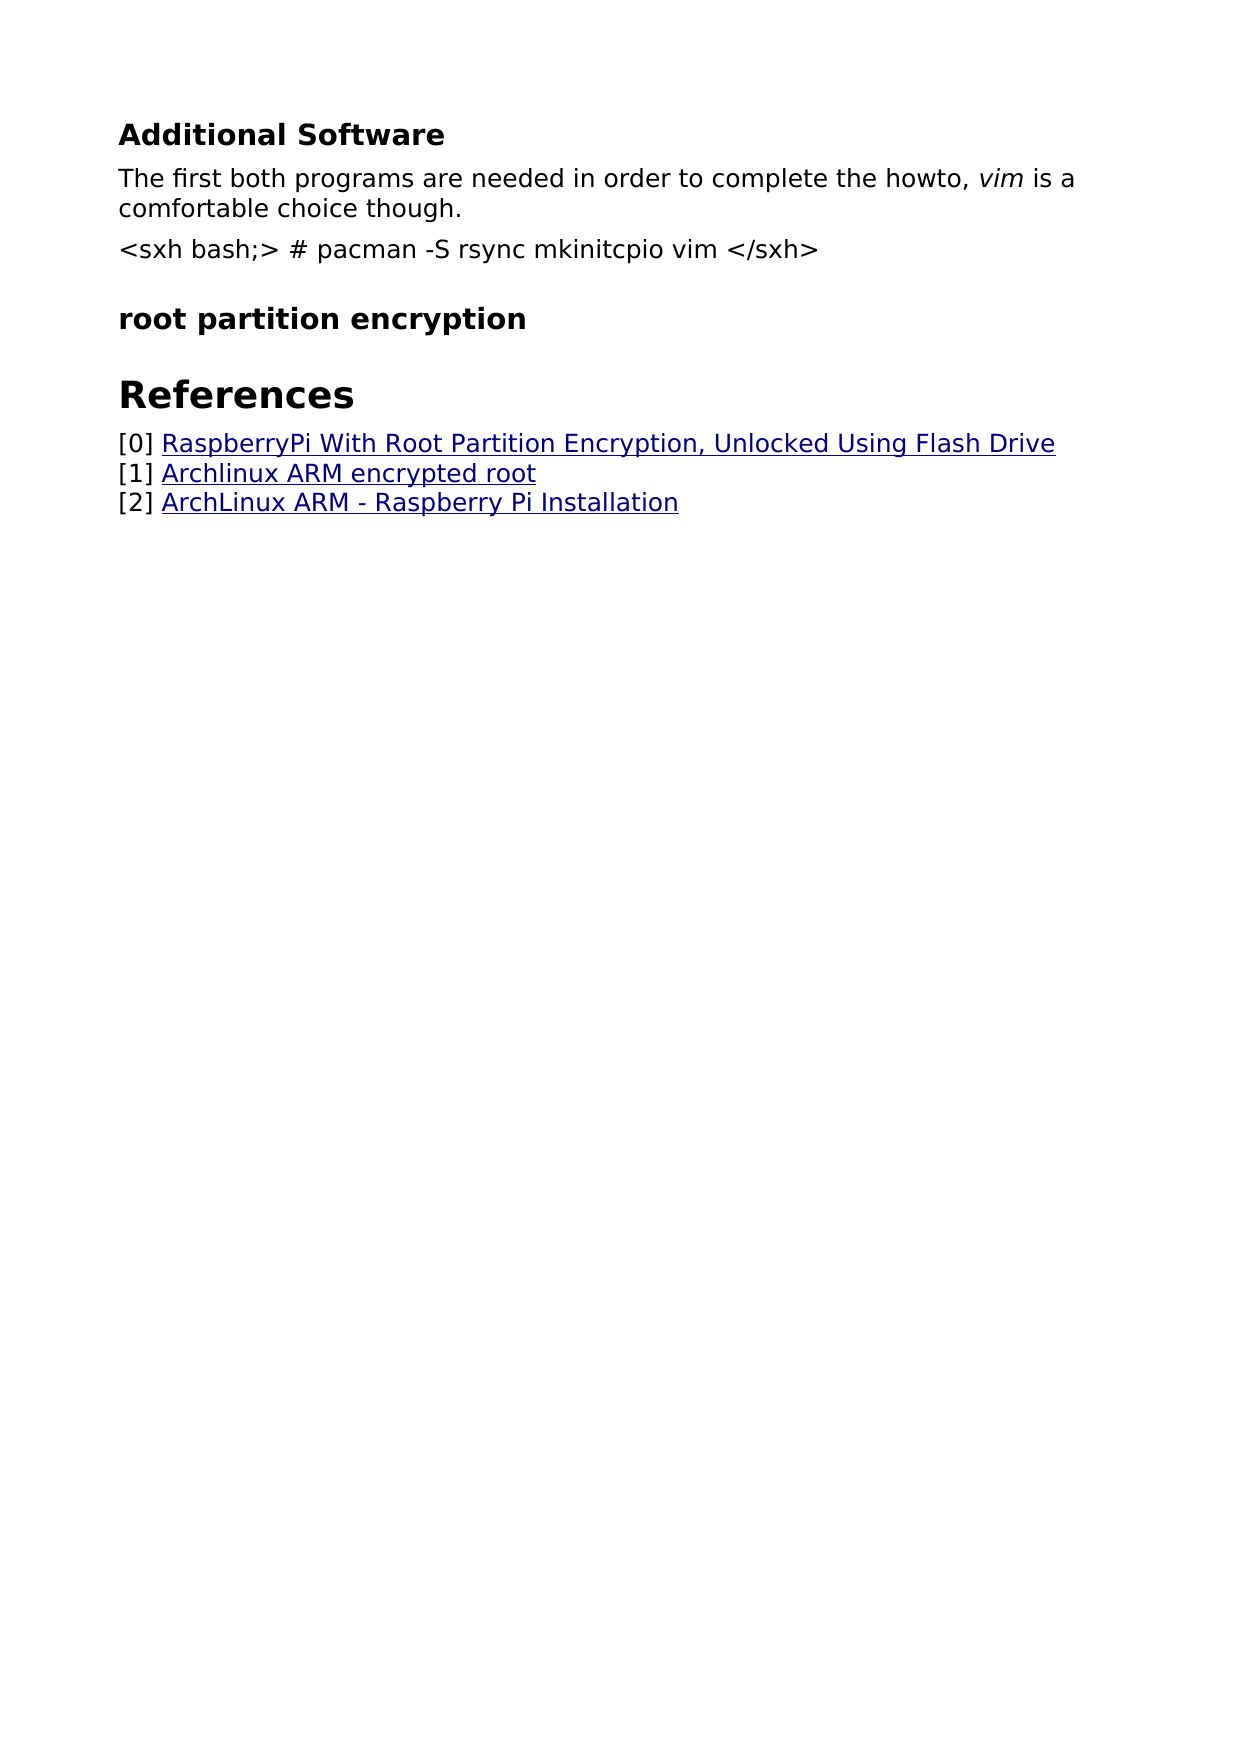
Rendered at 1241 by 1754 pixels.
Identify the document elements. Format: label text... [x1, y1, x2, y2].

subtitle References [118, 373, 1122, 417]
subtitle root partition encryption [118, 302, 1122, 336]
subtitle Additional Software [118, 118, 1122, 152]
text The first both programs are needed in order to complete the howto, vim is a comfortable choice though. [118, 164, 1122, 223]
text <sxh bash;> # pacman -S rsync mkinitcpio vim </sxh> [118, 235, 1122, 264]
text [0] RaspberryPi With Root Partition Encryption, Unlocked Using Flash Drive [1] Archlinux ARM encrypted root [2] ArchLinux ARM - Raspberry Pi Installation [118, 430, 1122, 517]
